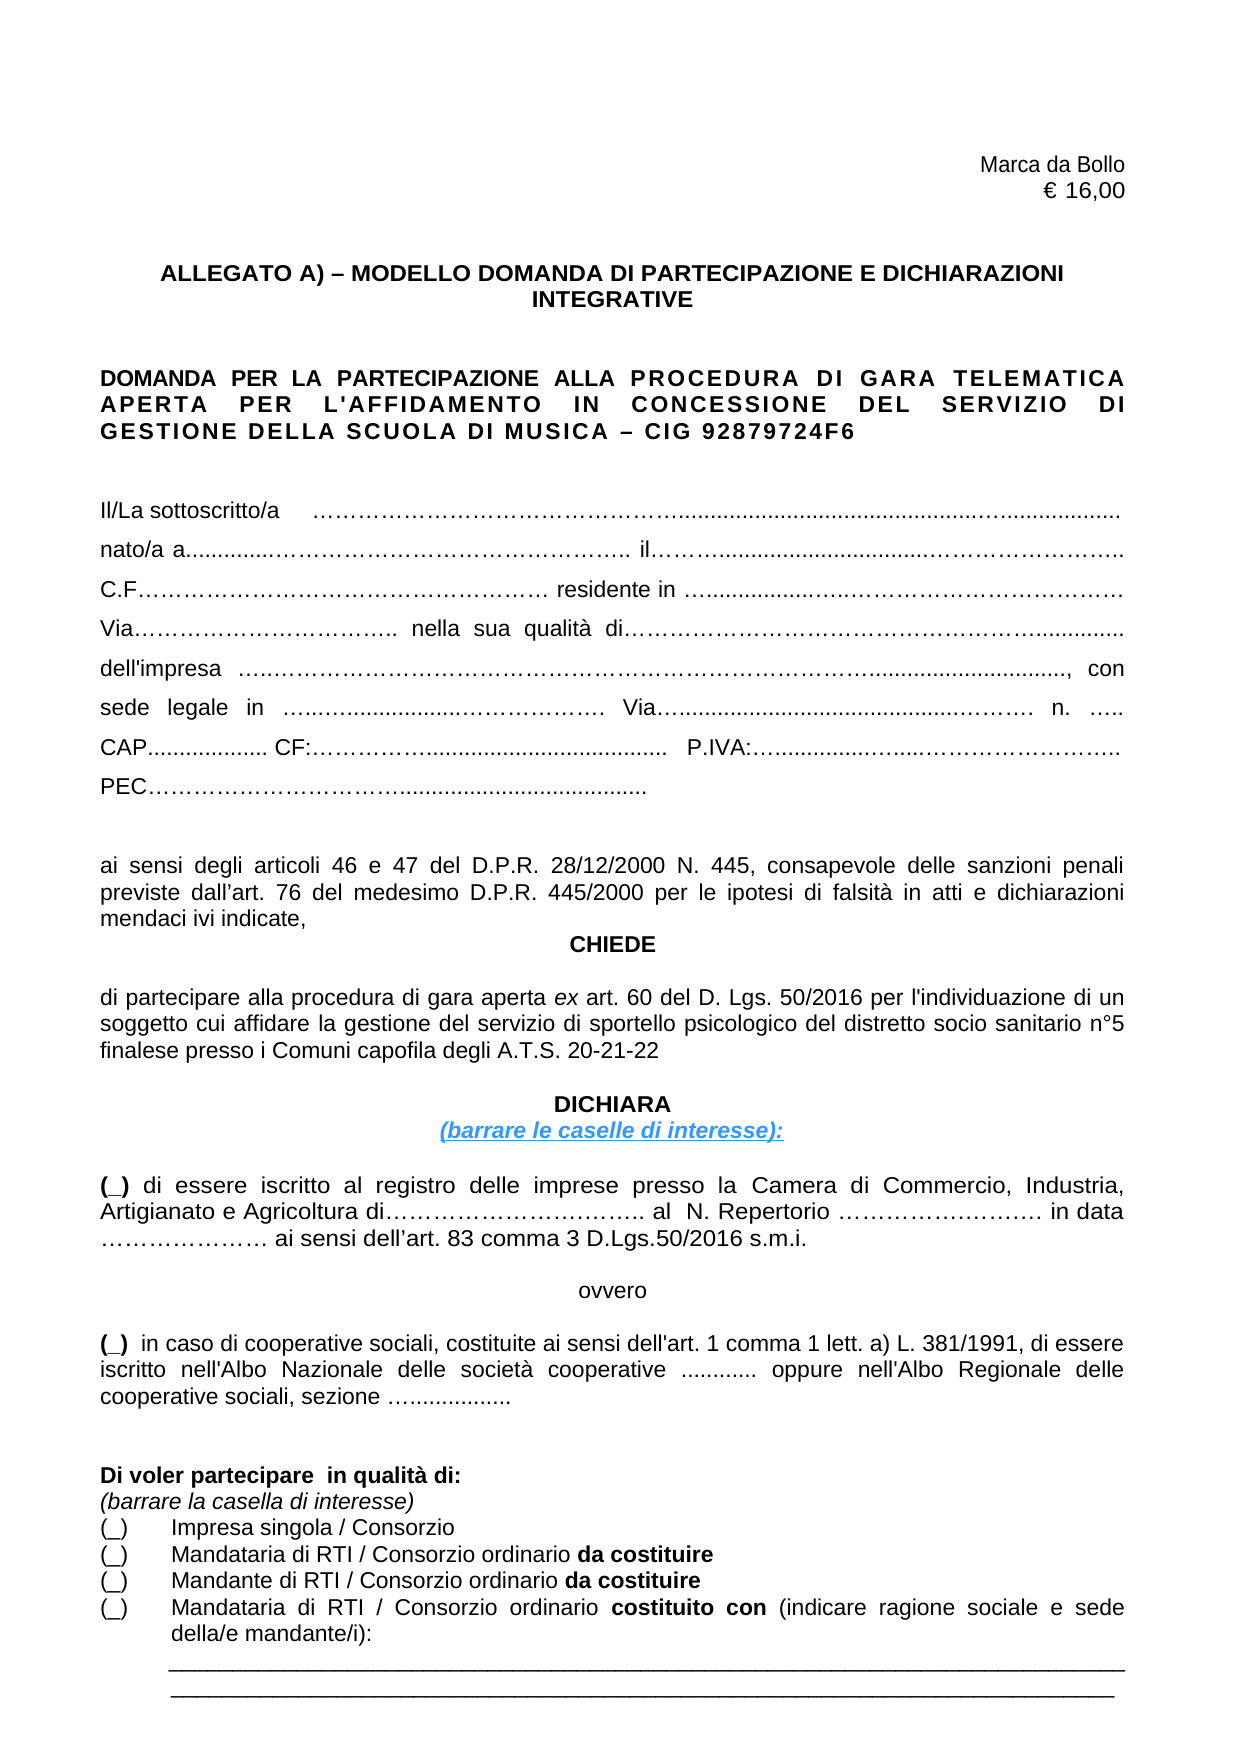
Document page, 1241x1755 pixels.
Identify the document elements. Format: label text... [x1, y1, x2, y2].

list Di voler partecipare in qualità di: [23, 1462, 1125, 1488]
text (_) di essere iscritto al registro delle imprese presso la Camera di Commercio, Industria, Artigianato e Agricoltura di…………………….…….. al N. Repertorio …………….…….… in data ………………… ai sensi dell’art. 83 comma 3 D.Lgs.50/2016 s.m.i. [100, 1172, 1125, 1251]
text (barrare la casella di interesse) [100, 1488, 1125, 1514]
text (barrare le caselle di interesse): [100, 1117, 1125, 1144]
text (_) Mandataria di RTI / Consorzio ordinario costituito con (indicare ragione sociale e sede della/e mandante/i): [100, 1593, 1125, 1646]
text € 16,00 [100, 177, 1125, 204]
text DOMANDA PER LA PARTECIPAZIONE ALLA PROCEDURA DI GARA TELEMATICA APERTA PER L'AFFIDAMENTO IN CONCESSIONE DEL SERVIZIO DI GESTIONE DELLA SCUOLA DI MUSICA – CIG 92879724F6 [100, 365, 1125, 444]
text (_) Impresa singola / Consorzio [100, 1514, 1125, 1541]
text _____________________________________________________________________________________________________________________________________________________ [100, 1646, 1125, 1699]
text PEC……………………………....................................... [100, 773, 1125, 799]
text ALLEGATO A) – MODELLO DOMANDA DI PARTECIPAZIONE E DICHIARAZIONI INTEGRATIVE [100, 260, 1125, 312]
text DICHIARA [100, 1091, 1125, 1117]
text (_) Mandante di RTI / Consorzio ordinario da costituire [100, 1567, 1125, 1593]
text di partecipare alla procedura di gara aperta ex art. 60 del D. Lgs. 50/2016 per l'individuazione di un soggetto cui affidare la gestione del servizio di sportello psicologico del distretto socio sanitario n°5 finalese presso i Comuni capofila degli A.T.S. 20-21-22 [100, 984, 1125, 1063]
text Marca da Bollo [100, 151, 1125, 177]
text Il/La sottoscritto/a …………………………………………...............................................…................... [100, 497, 1125, 523]
text (_) in caso di cooperative sociali, costituite ai sensi dell'art. 1 comma 1 lett. a) L. 381/1991, di essere iscritto nell'Albo Nazionale delle società cooperative ............ oppure nell'Albo Regionale delle cooperative sociali, sezione …................ [100, 1330, 1125, 1409]
text nato/a a..............……………………………………….. il……….................................…………………….. C.F……………………………………………… residente in ….................…..……………………………… Via…………………………….. nella sua qualità di……………………………………………….............. dell'impresa …..……………………………………………………………………..............................., con sede legale in …...…..................………………. Via…............................................………. n. ….. CAP................... CF:……………...................................... P.IVA:…...............….....…………………….. [100, 536, 1125, 760]
text ovvero [100, 1277, 1125, 1303]
text (_) Mandataria di RTI / Consorzio ordinario da costituire [100, 1541, 1125, 1567]
text ai sensi degli articoli 46 e 47 del D.P.R. 28/12/2000 N. 445, consapevole delle sanzioni penali previste dall’art. 76 del medesimo D.P.R. 445/2000 per le ipotesi di falsità in atti e dichiarazioni mendaci ivi indicate, [100, 852, 1125, 931]
text CHIEDE [100, 931, 1125, 958]
